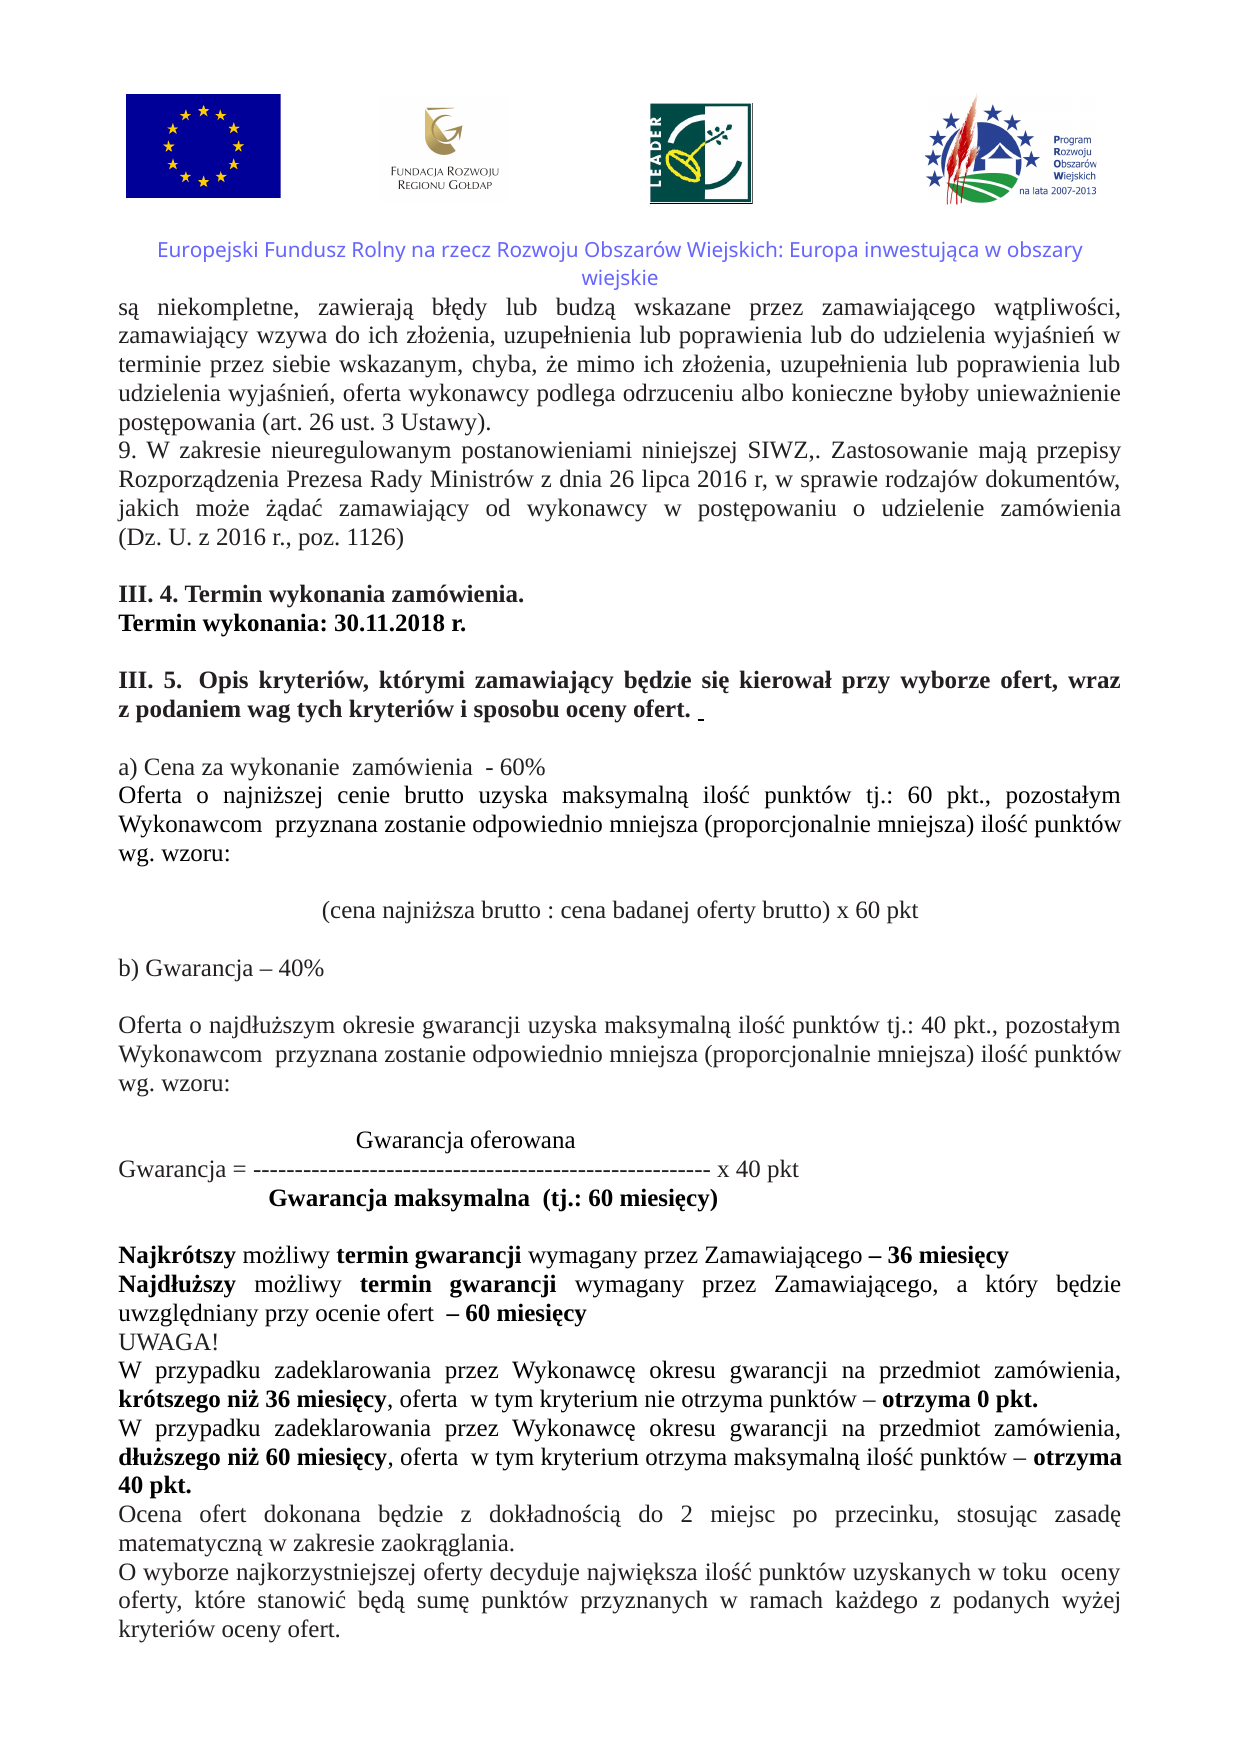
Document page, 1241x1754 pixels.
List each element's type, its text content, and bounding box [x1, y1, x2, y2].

text III. 5. Opis kryteriów, którymi zamawiający będzie się kierował przy wyborze ofert, wraz z podaniem wag tych kryteriów i sposobu oceny ofert. [118, 665, 1122, 723]
text Oferta o najniższej cenie brutto uzyska maksymalną ilość punktów tj.: 60 pkt., pozostałym Wykonawcom przyznana zostanie odpowiednio mniejsza (proporcjonalnie mniejsza) ilość punktów wg. wzoru: [118, 780, 1122, 867]
text Najdłuższy możliwy termin gwarancji wymagany przez Zamawiającego, a który będzie uwzględniany przy ocenie ofert – 60 miesięcy [118, 1269, 1122, 1327]
text 9. W zakresie nieuregulowanym postanowieniami niniejszej SIWZ,. Zastosowanie mają przepisy Rozporządzenia Prezesa Rady Ministrów z dnia 26 lipca 2016 r, w sprawie rodzajów dokumentów, jakich może żądać zamawiający od wykonawcy w postępowaniu o udzielenie zamówienia (Dz. U. z 2016 r., poz. 1126) [118, 435, 1122, 550]
text W przypadku zadeklarowania przez Wykonawcę okresu gwarancji na przedmiot zamówienia, dłuższego niż 60 miesięcy, oferta w tym kryterium otrzyma maksymalną ilość punktów – otrzyma 40 pkt. [118, 1413, 1122, 1499]
text Oferta o najdłuższym okresie gwarancji uzyska maksymalną ilość punktów tj.: 40 pkt., pozostałym Wykonawcom przyznana zostanie odpowiednio mniejsza (proporcjonalnie mniejsza) ilość punktów wg. wzoru: [118, 1010, 1122, 1097]
text III. 4. Termin wykonania zamówienia. [118, 579, 1122, 608]
text UWAGA! [118, 1327, 1122, 1355]
text Gwarancja maksymalna (tj.: 60 miesięcy) [118, 1183, 1122, 1212]
text O wyborze najkorzystniejszej oferty decyduje największa ilość punktów uzyskanych w toku oceny oferty, które stanowić będą sumę punktów przyznanych w ramach każdego z podanych wyżej kryteriów oceny ofert. [118, 1557, 1122, 1643]
text a) Cena za wykonanie zamówienia - 60% [118, 752, 1122, 780]
text Ocena ofert dokonana będzie z dokładnością do 2 miejsc po przecinku, stosując zasadę matematyczną w zakresie zaokrąglania. [118, 1499, 1122, 1557]
text b) Gwarancja – 40% [118, 953, 1122, 982]
text Gwarancja oferowana [118, 1125, 1122, 1154]
text Termin wykonania: 30.11.2018 r. [118, 608, 1122, 637]
text Gwarancja = ------------------------------------------------------- x 40 pkt [118, 1154, 1122, 1183]
text W przypadku zadeklarowania przez Wykonawcę okresu gwarancji na przedmiot zamówienia, krótszego niż 36 miesięcy, oferta w tym kryterium nie otrzyma punktów – otrzyma 0 pkt. [118, 1355, 1122, 1413]
text (cena najniższa brutto : cena badanej oferty brutto) x 60 pkt [118, 895, 1122, 924]
text są niekompletne, zawierają błędy lub budzą wskazane przez zamawiającego wątpliwości, zamawiający wzywa do ich złożenia, uzupełnienia lub poprawienia lub do udzielenia wyjaśnień w terminie przez siebie wskazanym, chyba, że mimo ich złożenia, uzupełnienia lub poprawienia lub udzielenia wyjaśnień, oferta wykonawcy podlega odrzuceniu albo konieczne byłoby unieważnienie postępowania (art. 26 ust. 3 Ustawy). [118, 292, 1122, 435]
text Najkrótszy możliwy termin gwarancji wymagany przez Zamawiającego – 36 miesięcy [118, 1240, 1122, 1269]
